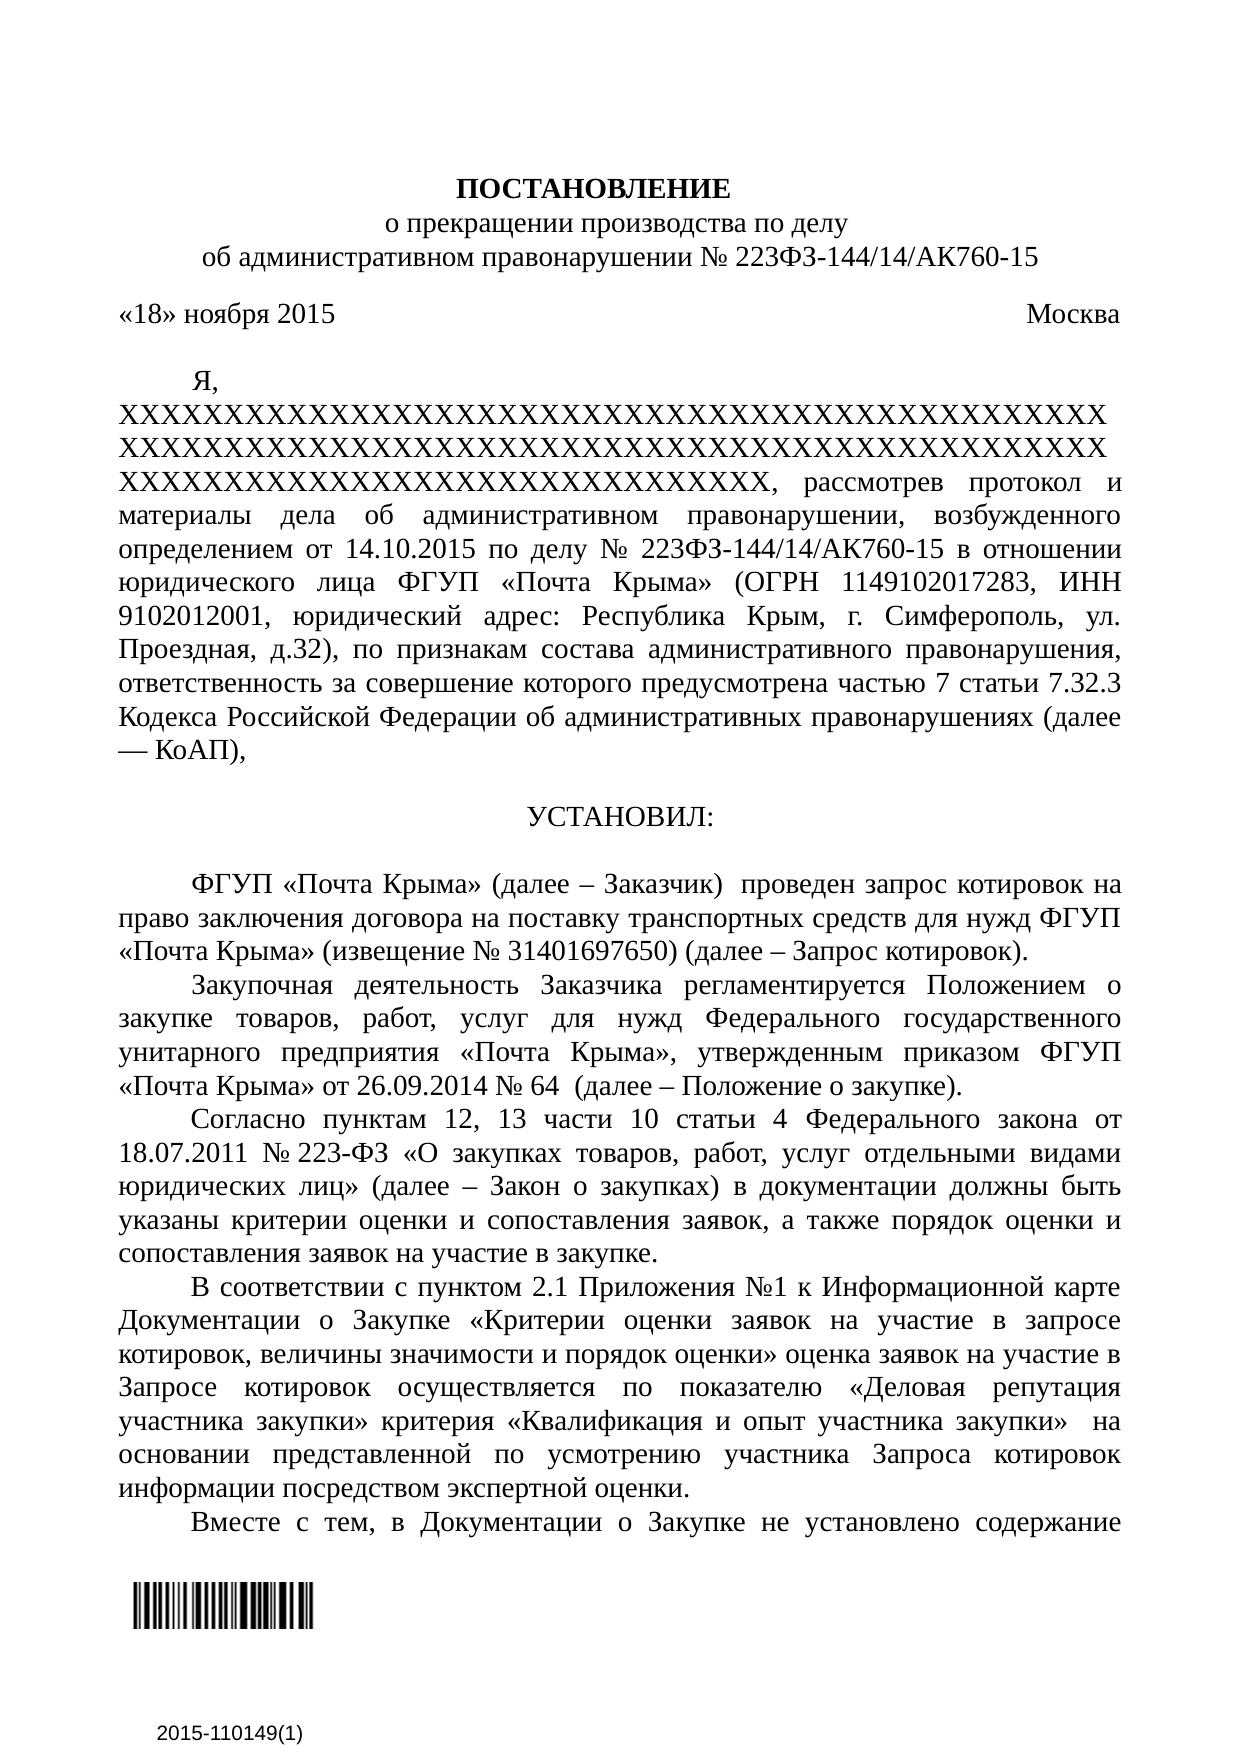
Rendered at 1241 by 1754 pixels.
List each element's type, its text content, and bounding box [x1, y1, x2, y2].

text Я, XXXXXXXXXXXXXXXXXXXXXXXXXXXXXXXXXXXXXXXXXXXXXXXXXXXXXXXXXXXXXXXXXXXXXXXXXXXXXXXXXXXXXXXXXXXXXXXXXXXXXXXXXXXXXXXXXXXXXXXXXXXXX, рассмотрев протокол и материалы дела об административном правонарушении, возбужденного определением от 14.10.2015 по делу № 223ФЗ-144/14/АК760-15 в отношении юридического лица ФГУП «Почта Крыма» (ОГРН 1149102017283, ИНН 9102012001, юридический адрес: Республика Крым, г. Симферополь, ул. Проездная, д.32), по признакам состава административного правонарушения, ответственность за совершение которого предусмотрена частью 7 статьи 7.32.3 Кодекса Российской Федерации об административных правонарушениях (далее — КоАП), [118, 363, 1122, 766]
picture [118, 1582, 331, 1629]
text Вместе с тем, в Документации о Закупке не установлено содержание [118, 1504, 1122, 1537]
text В соответствии с пунктом 2.1 Приложения №1 к Информационной карте Документации о Закупке «Критерии оценки заявок на участие в запросе котировок, величины значимости и порядок оценки» оценка заявок на участие в Запросе котировок осуществляется по показателю «Деловая репутация участника закупки» критерия «Квалификация и опыт участника закупки» на основании представленной по усмотрению участника Запроса котировок информации посредством экспертной оценки. [118, 1269, 1122, 1504]
text ФГУП «Почта Крыма» (далее – Заказчик) проведен запрос котировок на право заключения договора на поставку транспортных средств для нужд ФГУП «Почта Крыма» (извещение № 31401697650) (далее – Запрос котировок). [118, 866, 1122, 967]
text УСТАНОВИЛ: [118, 799, 1122, 833]
text о прекращении производства по делу [118, 205, 1122, 239]
text Согласно пунктам 12, 13 части 10 статьи 4 Федерального закона от 18.07.2011 № 223-ФЗ «О закупках товаров, работ, услуг отдельными видами юридических лиц» (далее – Закон о закупках) в документации должны быть указаны критерии оценки и сопоставления заявок, а также порядок оценки и сопоставления заявок на участие в закупке. [118, 1101, 1122, 1269]
text об административном правонарушении № 223ФЗ-144/14/АК760-15 [118, 239, 1122, 272]
text «18» ноября 2015 Москва [118, 296, 1122, 330]
text ПОСТАНОВЛЕНИЕ [117, 172, 1078, 205]
text Закупочная деятельность Заказчика регламентируется Положением о закупке товаров, работ, услуг для нужд Федерального государственного унитарного предприятия «Почта Крыма», утвержденным приказом ФГУП «Почта Крыма» от 26.09.2014 № 64 (далее – Положение о закупке). [118, 967, 1122, 1101]
